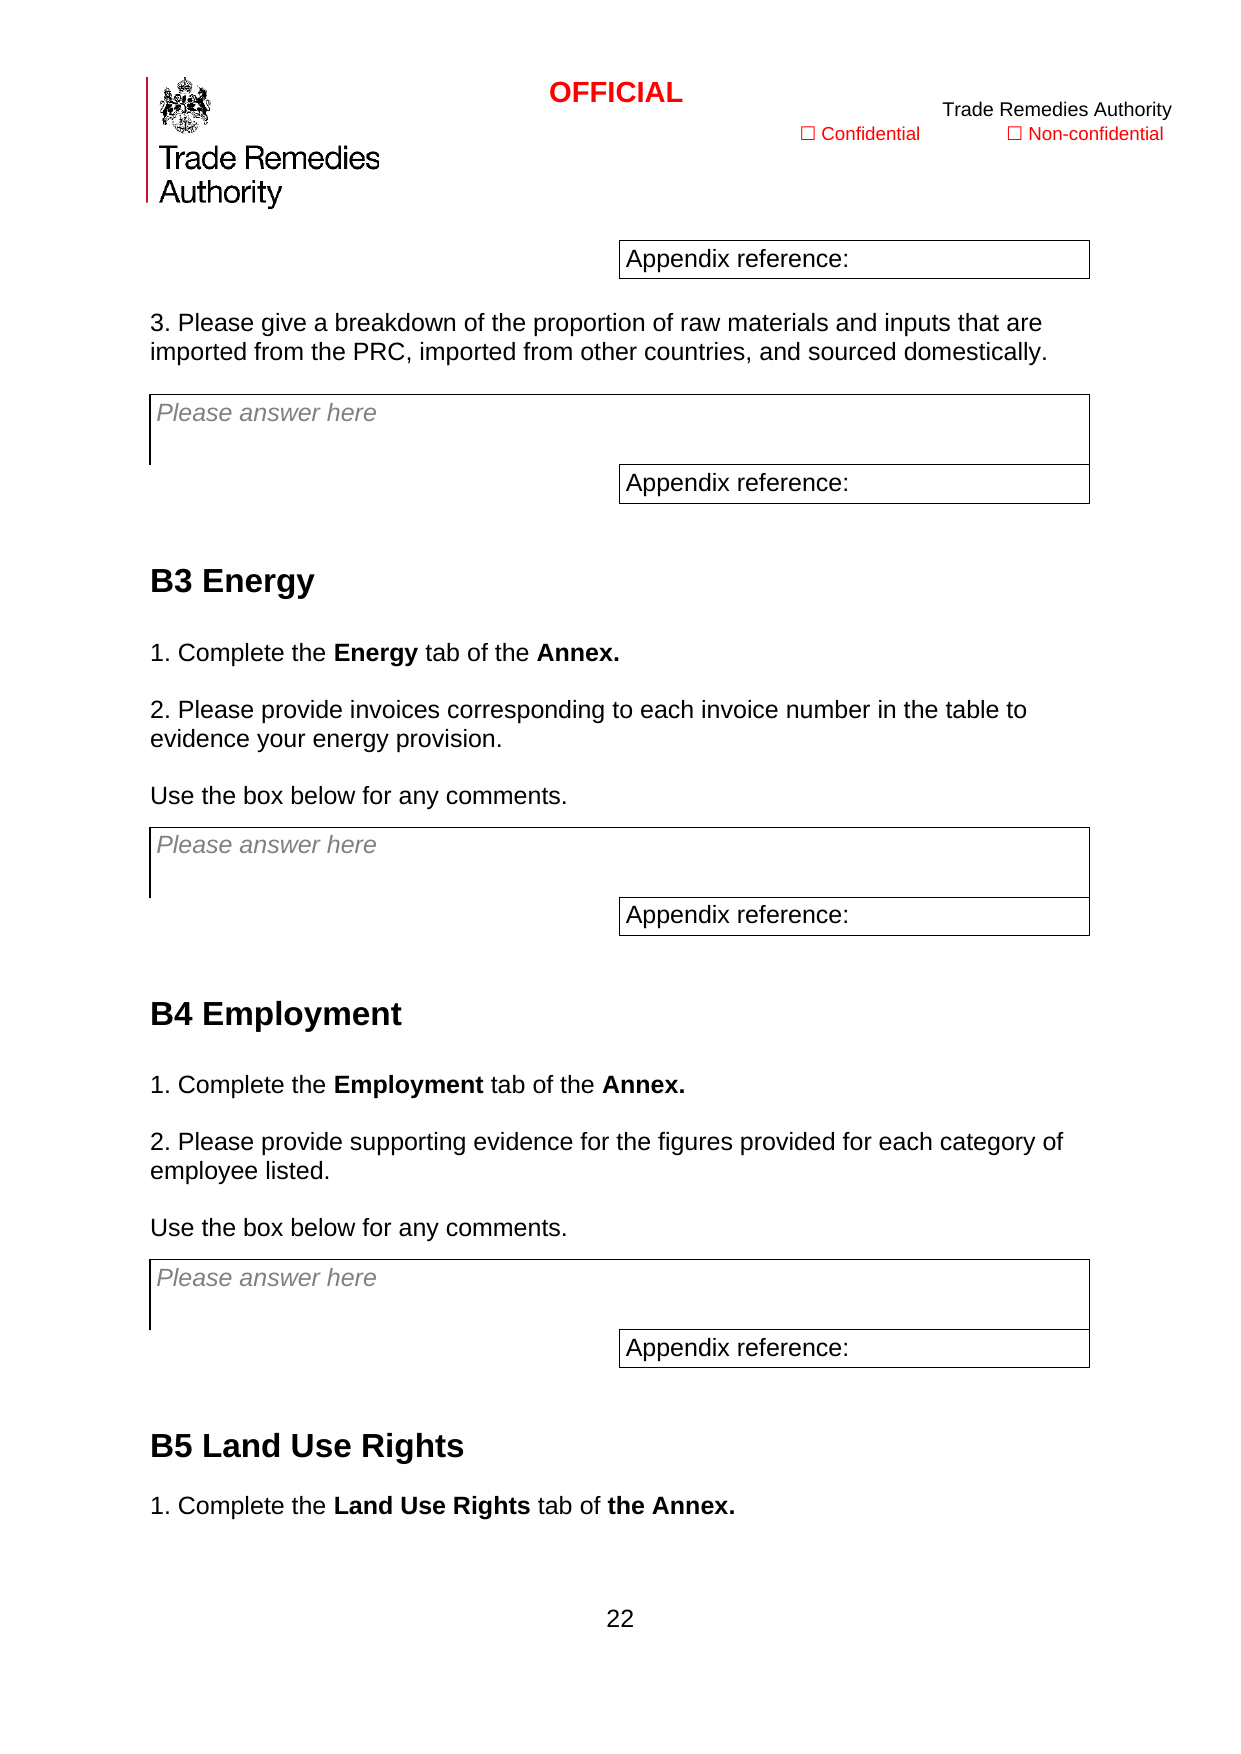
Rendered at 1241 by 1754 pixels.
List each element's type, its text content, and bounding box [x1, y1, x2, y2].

text 1. Complete the Energy tab of the Annex. [150, 638, 1090, 695]
table_cell Appendix reference: [620, 898, 1089, 935]
table_header Please answer here [151, 828, 1089, 897]
text 1. Complete the Land Use Rights tab of the Annex. [150, 1491, 1090, 1547]
table_cell Appendix reference: [620, 1330, 1089, 1367]
table_cell [150, 241, 619, 278]
table_cell [150, 465, 619, 503]
subtitle B5 Land Use Rights [150, 1426, 1090, 1464]
subtitle B3 Energy [150, 561, 1090, 638]
text 3. Please give a breakdown of the proportion of raw materials and inputs that are imported from the PRC, imported from other countries, and sourced domestically. [150, 279, 1090, 366]
text 1. Complete the Employment tab of the Annex. [150, 1070, 1090, 1127]
table_cell [150, 1330, 619, 1367]
table_cell Appendix reference: [620, 241, 1089, 278]
text 2. Please provide supporting evidence for the figures provided for each category of employee listed. Use the box below for any comments. [150, 1127, 1090, 1242]
text 2. Please provide invoices corresponding to each invoice number in the table to evidence your energy provision. Use the box below for any comments. [150, 695, 1090, 810]
table_cell Appendix reference: [620, 465, 1089, 503]
table_header Please answer here [151, 395, 1089, 464]
subtitle B4 Employment [150, 993, 1090, 1070]
table_header Please answer here [151, 1260, 1089, 1329]
table_cell [150, 898, 619, 935]
